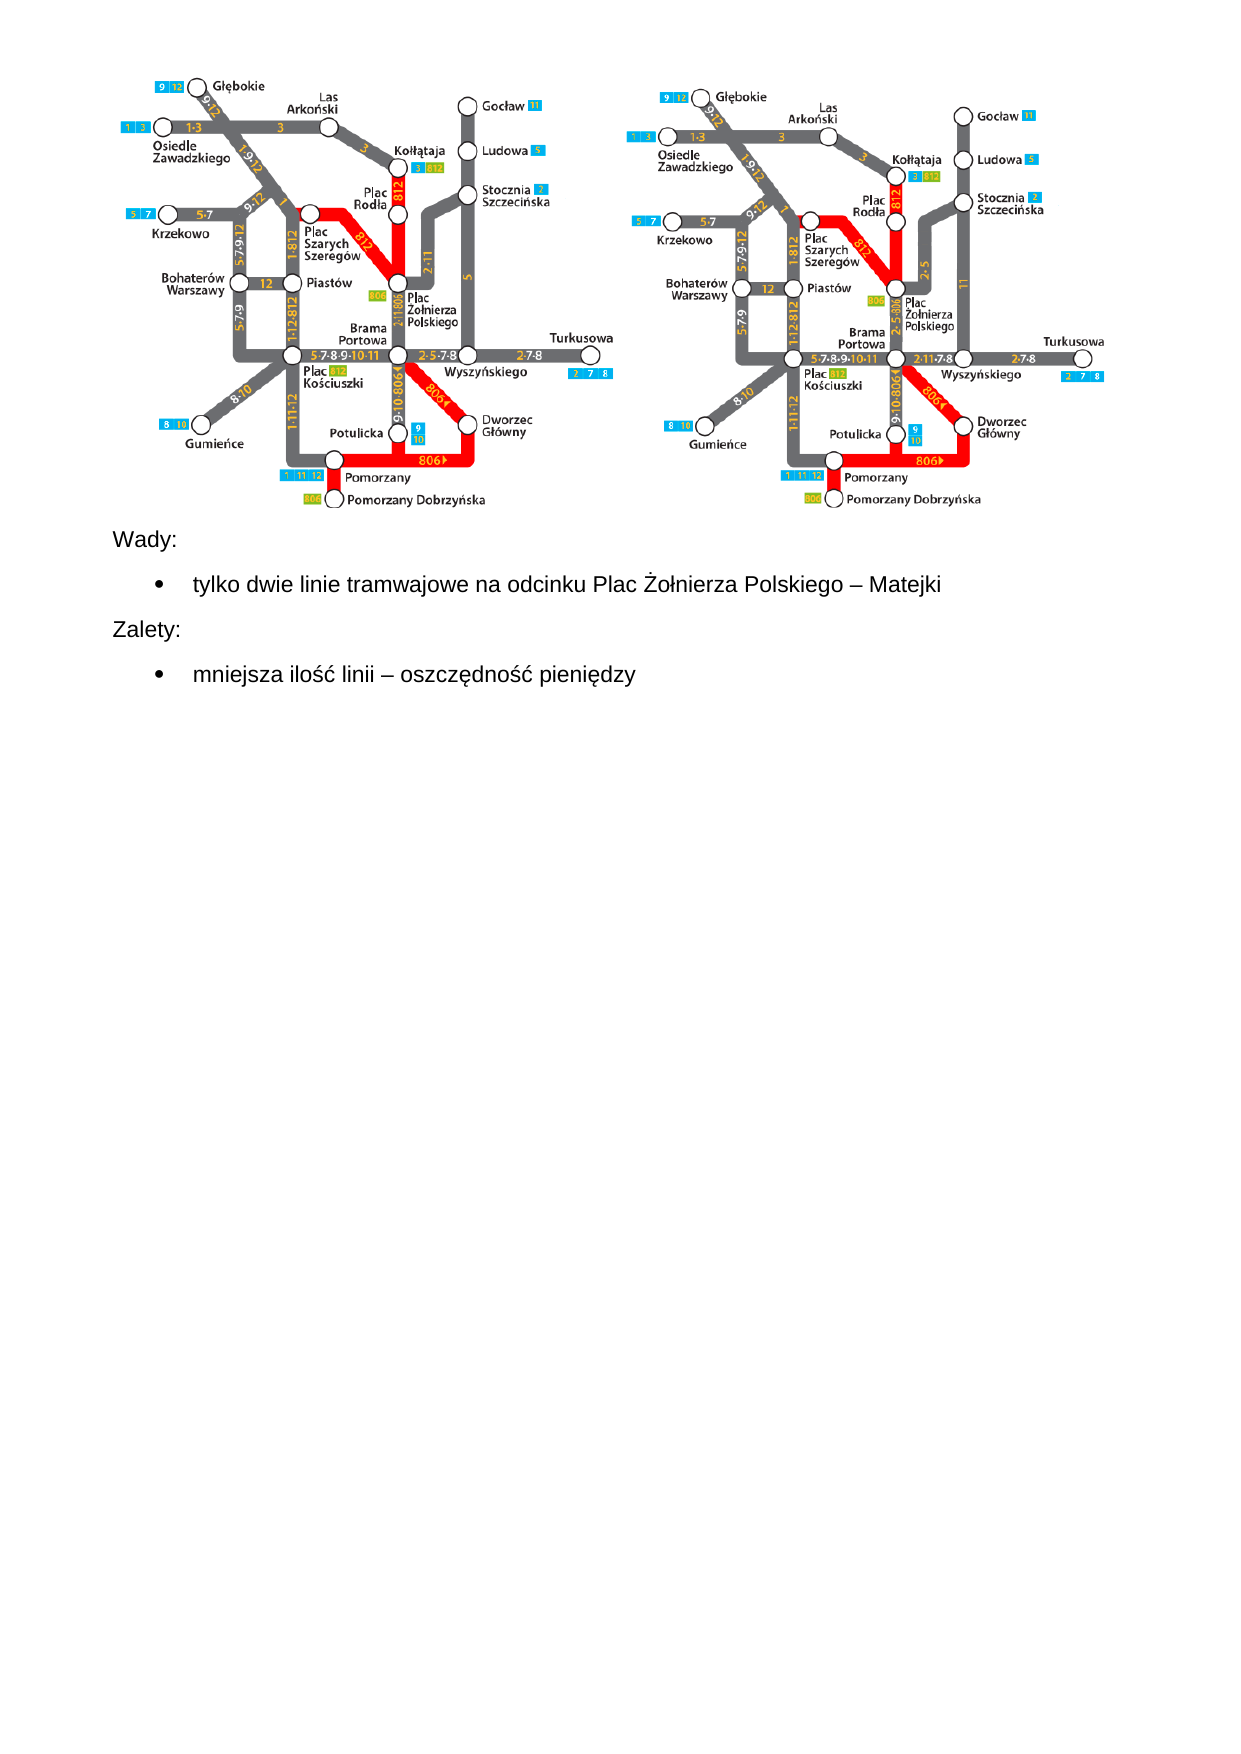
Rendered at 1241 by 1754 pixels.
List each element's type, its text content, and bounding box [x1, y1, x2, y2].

text Zalety: [112, 616, 1165, 643]
picture [112, 75, 1108, 508]
list tylko dwie linie tramwajowe na odcinku Plac Żołnierza Polskiego – Matejki [155, 571, 1165, 598]
text Wady: [112, 526, 1165, 552]
list mniejsza ilość linii – oszczędność pieniędzy [155, 661, 1165, 688]
